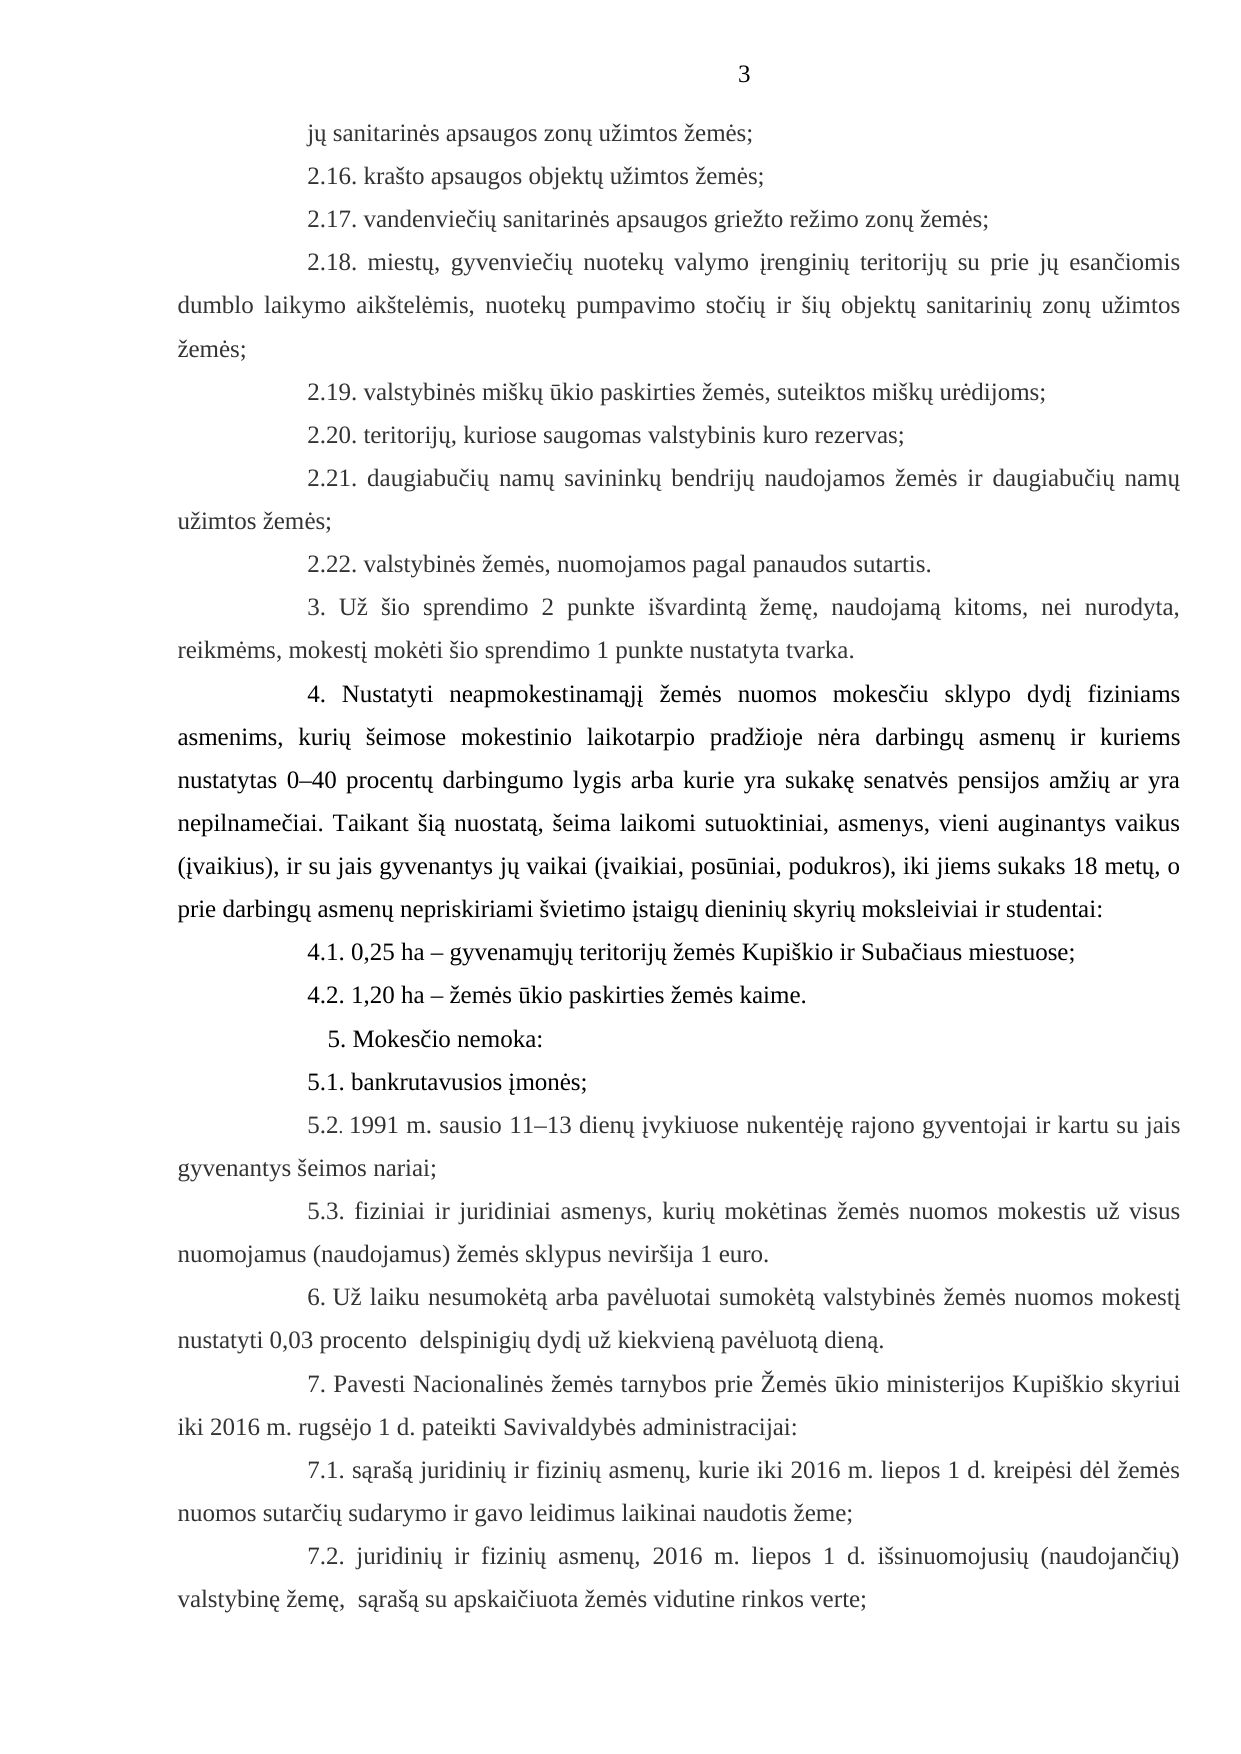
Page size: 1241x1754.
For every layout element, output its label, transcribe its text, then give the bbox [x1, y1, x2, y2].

text 7.2. juridinių ir fizinių asmenų, 2016 m. liepos 1 d. išsinuomojusių (naudojančių) valstybinę žemę, sąrašą su apskaičiuota žemės vidutine rinkos verte; [177, 1541, 1181, 1613]
text 4. Nustatyti neapmokestinamąjį žemės nuomos mokesčiu sklypo dydį fiziniams asmenims, kurių šeimose mokestinio laikotarpio pradžioje nėra darbingų asmenų ir kuriems nustatytas 0–40 procentų darbingumo lygis arba kurie yra sukakę senatvės pensijos amžių ar yra nepilnamečiai. Taikant šią nuostatą, šeima laikomi sutuoktiniai, asmenys, vieni auginantys vaikus (įvaikius), ir su jais gyvenantys jų vaikai (įvaikiai, posūniai, podukros), iki jiems sukaks 18 metų, o prie darbingų asmenų nepriskiriami švietimo įstaigų dieninių skyrių moksleiviai ir studentai: [177, 679, 1181, 923]
text 4.1. 0,25 ha – gyvenamųjų teritorijų žemės Kupiškio ir Subačiaus miestuose; [177, 937, 1181, 966]
text 3. Už šio sprendimo 2 punkte išvardintą žemę, naudojamą kitoms, nei nurodyta, reikmėms, mokestį mokėti šio sprendimo 1 punkte nustatyta tvarka. [177, 592, 1181, 664]
text 4.2. 1,20 ha – žemės ūkio paskirties žemės kaime. [177, 981, 1181, 1009]
text 2.18. miestų, gyvenviečių nuotekų valymo įrenginių teritorijų su prie jų esančiomis dumblo laikymo aikštelėmis, nuotekų pumpavimo stočių ir šių objektų sanitarinių zonų užimtos žemės; [177, 247, 1181, 362]
text 5.2. 1991 m. sausio 11–13 dienų įvykiuose nukentėję rajono gyventojai ir kartu su jais gyvenantys šeimos nariai; [177, 1110, 1181, 1182]
text 2.21. daugiabučių namų savininkų bendrijų naudojamos žemės ir daugiabučių namų užimtos žemės; [177, 463, 1181, 535]
text 5.1. bankrutavusios įmonės; [177, 1067, 1181, 1096]
text jų sanitarinės apsaugos zonų užimtos žemės; [177, 118, 1181, 147]
text 2.17. vandenviečių sanitarinės apsaugos griežto režimo zonų žemės; [177, 204, 1181, 233]
text 2.16. krašto apsaugos objektų užimtos žemės; [177, 161, 1181, 190]
text 2.20. teritorijų, kuriose saugomas valstybinis kuro rezervas; [177, 420, 1181, 449]
text 2.19. valstybinės miškų ūkio paskirties žemės, suteiktos miškų urėdijoms; [177, 377, 1181, 406]
text 7.1. sąrašą juridinių ir fizinių asmenų, kurie iki 2016 m. liepos 1 d. kreipėsi dėl žemės nuomos sutarčių sudarymo ir gavo leidimus laikinai naudotis žeme; [177, 1455, 1181, 1527]
text 5.3. fiziniai ir juridiniai asmenys, kurių mokėtinas žemės nuomos mokestis už visus nuomojamus (naudojamus) žemės sklypus neviršija 1 euro. [177, 1196, 1181, 1268]
text 6. Už laiku nesumokėtą arba pavėluotai sumokėtą valstybinės žemės nuomos mokestį nustatyti 0,03 procento delspinigių dydį už kiekvieną pavėluotą dieną. [177, 1282, 1181, 1354]
text 7. Pavesti Nacionalinės žemės tarnybos prie Žemės ūkio ministerijos Kupiškio skyriui iki 2016 m. rugsėjo 1 d. pateikti Savivaldybės administracijai: [177, 1369, 1181, 1441]
text 2.22. valstybinės žemės, nuomojamos pagal panaudos sutartis. [177, 549, 1181, 578]
text 5. Mokesčio nemoka: [177, 1024, 1181, 1052]
